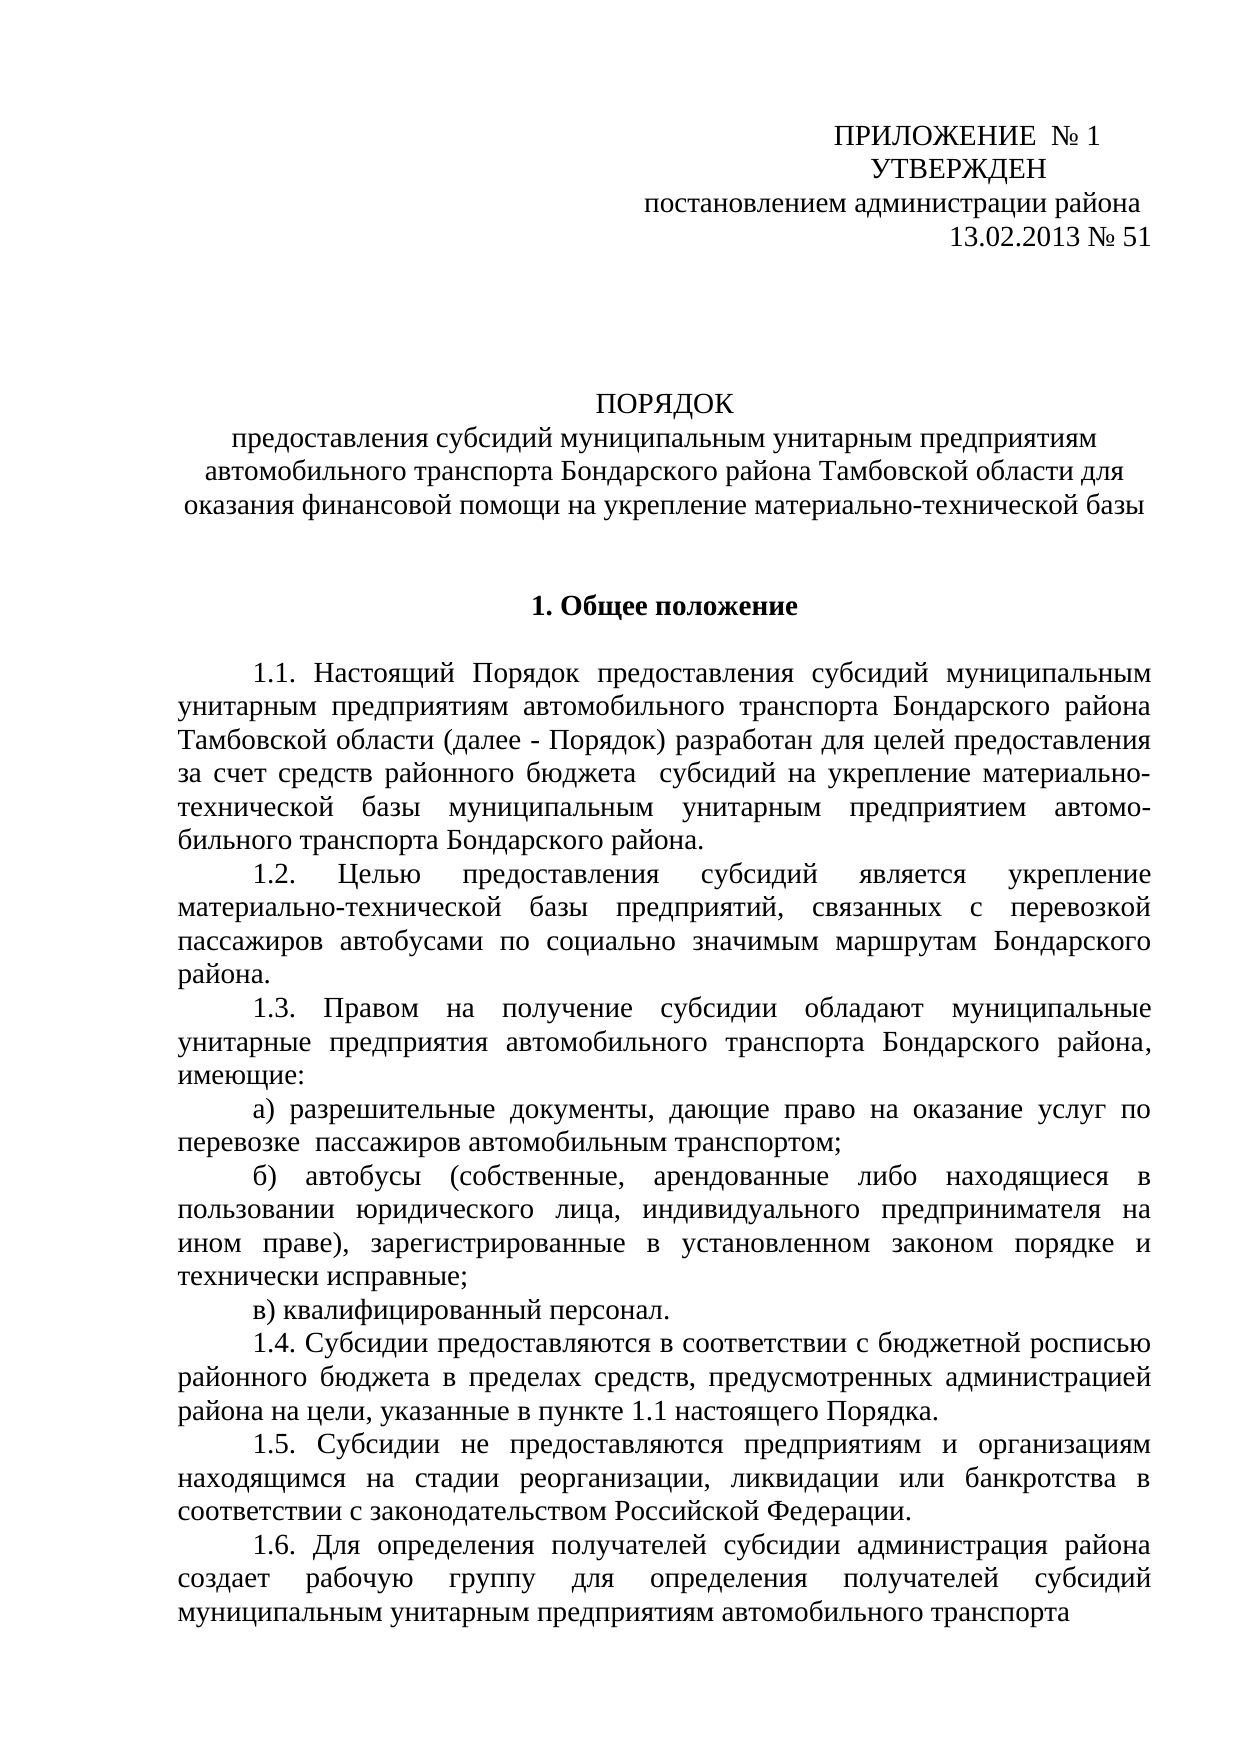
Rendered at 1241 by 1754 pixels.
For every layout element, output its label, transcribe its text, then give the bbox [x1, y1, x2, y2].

text 13.02.2013 № 51 [177, 219, 1152, 252]
text УТВЕРЖДЕН [177, 152, 1152, 185]
text 1.3. Правом на получение субсидии обладают муниципальные унитарные предприятия автомобильного транспорта Бондарского района, имеющие: [177, 990, 1152, 1091]
text б) автобусы (собственные, арендованные либо находящиеся в пользовании юридического лица, индивидуального предпринимателя на ином праве), зарегистрированные в установленном законом порядке и технически исправные; [177, 1158, 1152, 1292]
text предоставления субсидий муниципальным унитарным предприятиям автомобильного транспорта Бондарского района Тамбовской области для оказания финансовой помощи на укрепление материально-технической базы [177, 420, 1152, 521]
text 1. Общее положение [177, 588, 1152, 621]
text а) разрешительные документы, дающие право на оказание услуг по перевозке пассажиров автомобильным транспортом; [177, 1091, 1152, 1158]
text 1.2. Целью предоставления субсидий является укрепление материально-технической базы предприятий, связанных с перевозкой пассажиров автобусами по социально значимым маршрутам Бондарского района. [177, 856, 1152, 990]
text ПРИЛОЖЕНИЕ № 1 [177, 118, 1152, 152]
text постановлением администрации района [177, 185, 1152, 219]
text 1.1. Настоящий Порядок предоставления субсидий муниципальным унитарным предприятиям автомобильного транспорта Бондарского района Тамбовской области (далее - Порядок) разработан для целей предоставления за счет средств районного бюджета субсидий на укрепление материально-технической базы муниципальным унитарным предприятием автомо-бильного транспорта Бондарского района. [177, 655, 1152, 856]
text 1.6. Для определения получателей субсидии администрация района создает рабочую группу для определения получателей субсидий муниципальным унитарным предприятиям автомобильного транспорта [177, 1527, 1152, 1627]
text ПОРЯДОК [177, 386, 1152, 420]
text 1.5. Субсидии не предоставляются предприятиям и организациям находящимся на стадии реорганизации, ликвидации или банкротства в соответствии с законодательством Российской Федерации. [177, 1426, 1152, 1527]
text 1.4. Субсидии предоставляются в соответствии с бюджетной росписью районного бюджета в пределах средств, предусмотренных администрацией района на цели, указанные в пункте 1.1 настоящего Порядка. [177, 1326, 1152, 1426]
text в) квалифицированный персонал. [177, 1292, 1152, 1326]
